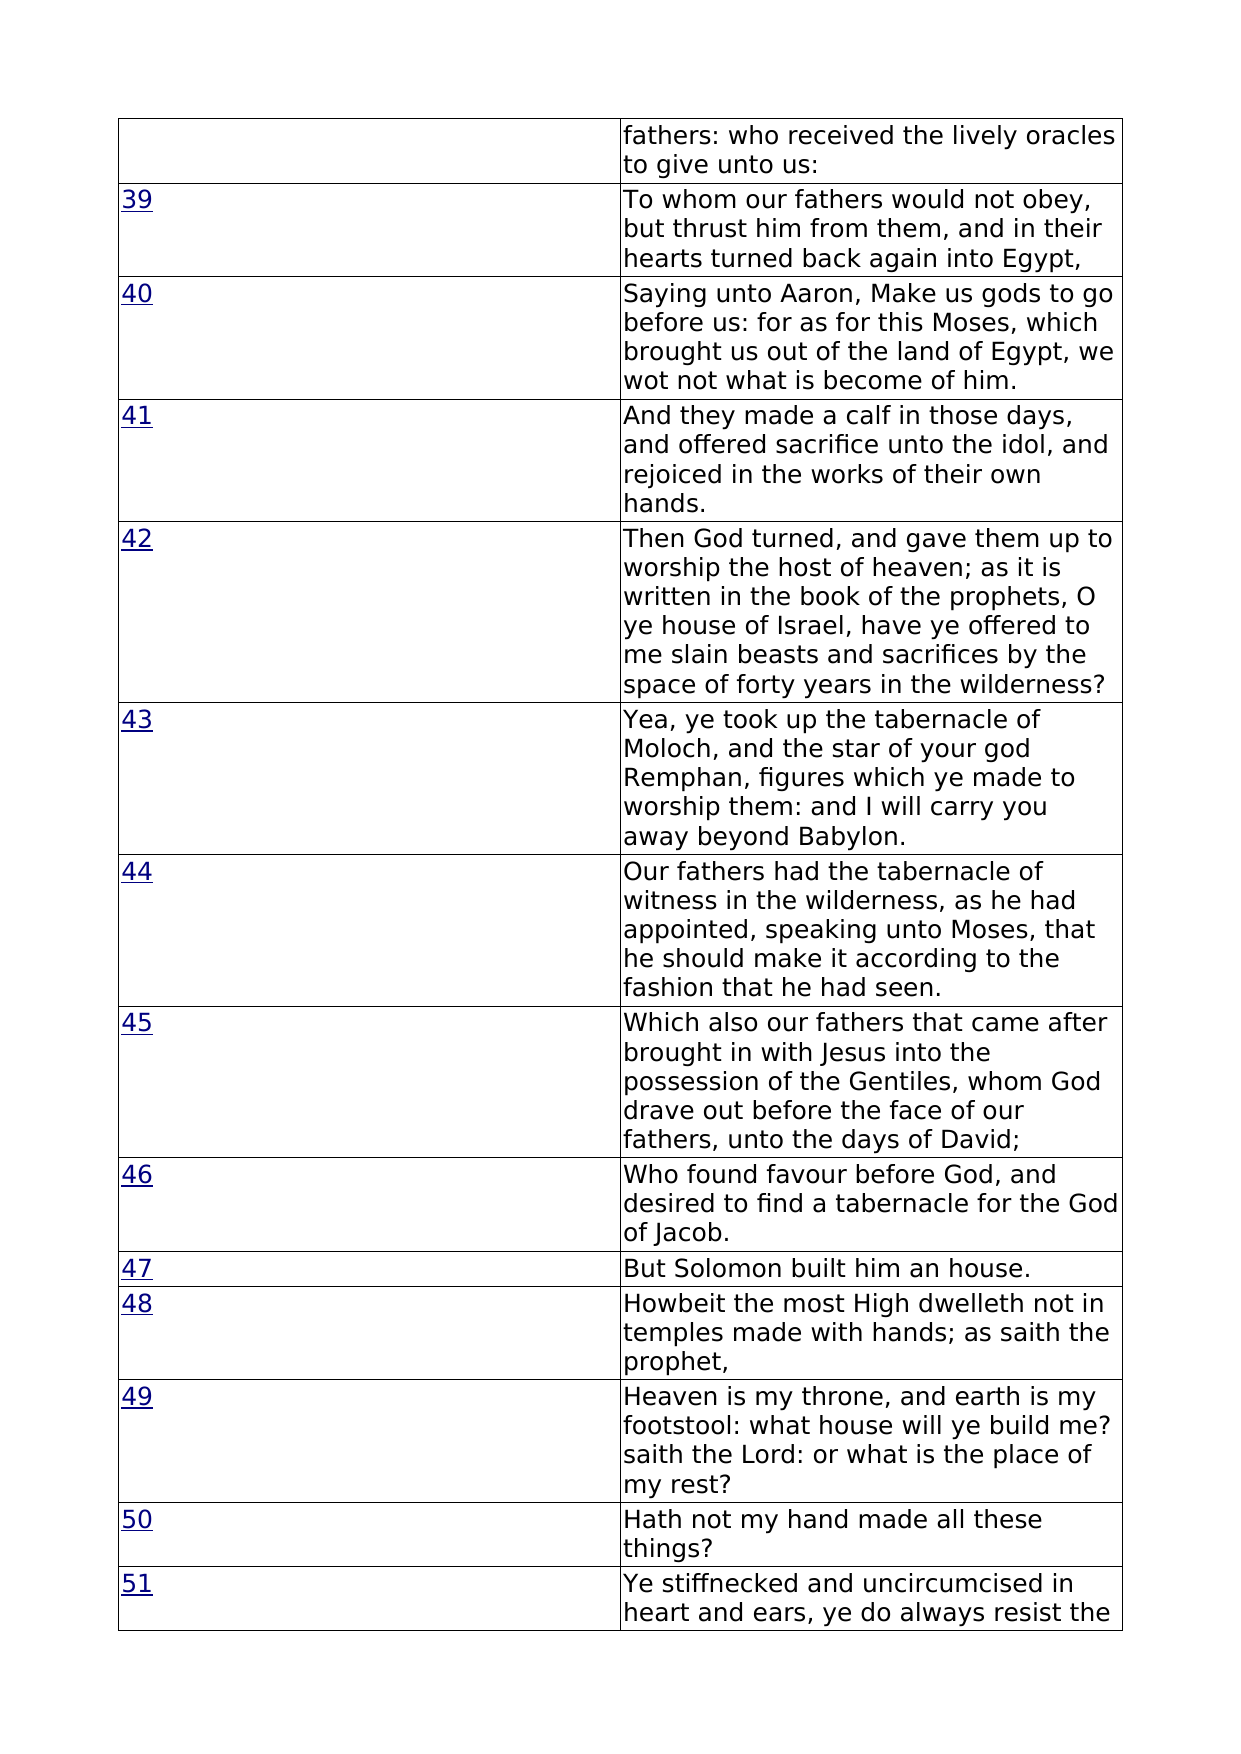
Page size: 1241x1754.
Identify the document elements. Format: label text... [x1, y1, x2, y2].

table_cell Who found favour before God, and desired to find a tabernacle for the God of Jacob. [621, 1158, 1122, 1251]
table_cell 44 [119, 855, 620, 1006]
table_cell Then God turned, and gave them up to worship the host of heaven; as it is written in the book of the prophets, O ye house of Israel, have ye offered to me slain beasts and sacrifices by the space of forty years in the wilderness? [621, 522, 1122, 702]
table_cell 49 [119, 1380, 620, 1502]
table_cell 42 [119, 522, 620, 702]
table_cell But Solomon built him an house. [621, 1252, 1122, 1286]
table_cell Hath not my hand made all these things? [621, 1503, 1122, 1566]
table_cell fathers: who received the lively oracles to give unto us: [621, 119, 1122, 182]
table_cell 50 [119, 1503, 620, 1566]
table_cell [119, 119, 620, 182]
table_cell 43 [119, 703, 620, 854]
table_cell Howbeit the most High dwelleth not in temples made with hands; as saith the prophet, [621, 1287, 1122, 1379]
table_cell Ye stiffnecked and uncircumcised in heart and ears, ye do always resist the [621, 1567, 1122, 1630]
table_cell Yea, ye took up the tabernacle of Moloch, and the star of your god Remphan, figures which ye made to worship them: and I will carry you away beyond Babylon. [621, 703, 1122, 854]
table_cell And they made a calf in those days, and offered sacrifice unto the idol, and rejoiced in the works of their own hands. [621, 400, 1122, 521]
table_cell 41 [119, 400, 620, 521]
table_cell 39 [119, 184, 620, 276]
table_cell 48 [119, 1287, 620, 1379]
table_cell Saying unto Aaron, Make us gods to go before us: for as for this Moses, which brought us out of the land of Egypt, we wot not what is become of him. [621, 277, 1122, 398]
table_cell 46 [119, 1158, 620, 1251]
table_cell 51 [119, 1567, 620, 1630]
table_cell Heaven is my throne, and earth is my footstool: what house will ye build me? saith the Lord: or what is the place of my rest? [621, 1380, 1122, 1502]
table_cell 40 [119, 277, 620, 398]
table_cell 47 [119, 1252, 620, 1286]
table_cell 45 [119, 1007, 620, 1157]
table_cell To whom our fathers would not obey, but thrust him from them, and in their hearts turned back again into Egypt, [621, 184, 1122, 276]
table_cell Which also our fathers that came after brought in with Jesus into the possession of the Gentiles, whom God drave out before the face of our fathers, unto the days of David; [621, 1007, 1122, 1157]
table_cell Our fathers had the tabernacle of witness in the wilderness, as he had appointed, speaking unto Moses, that he should make it according to the fashion that he had seen. [621, 855, 1122, 1006]
